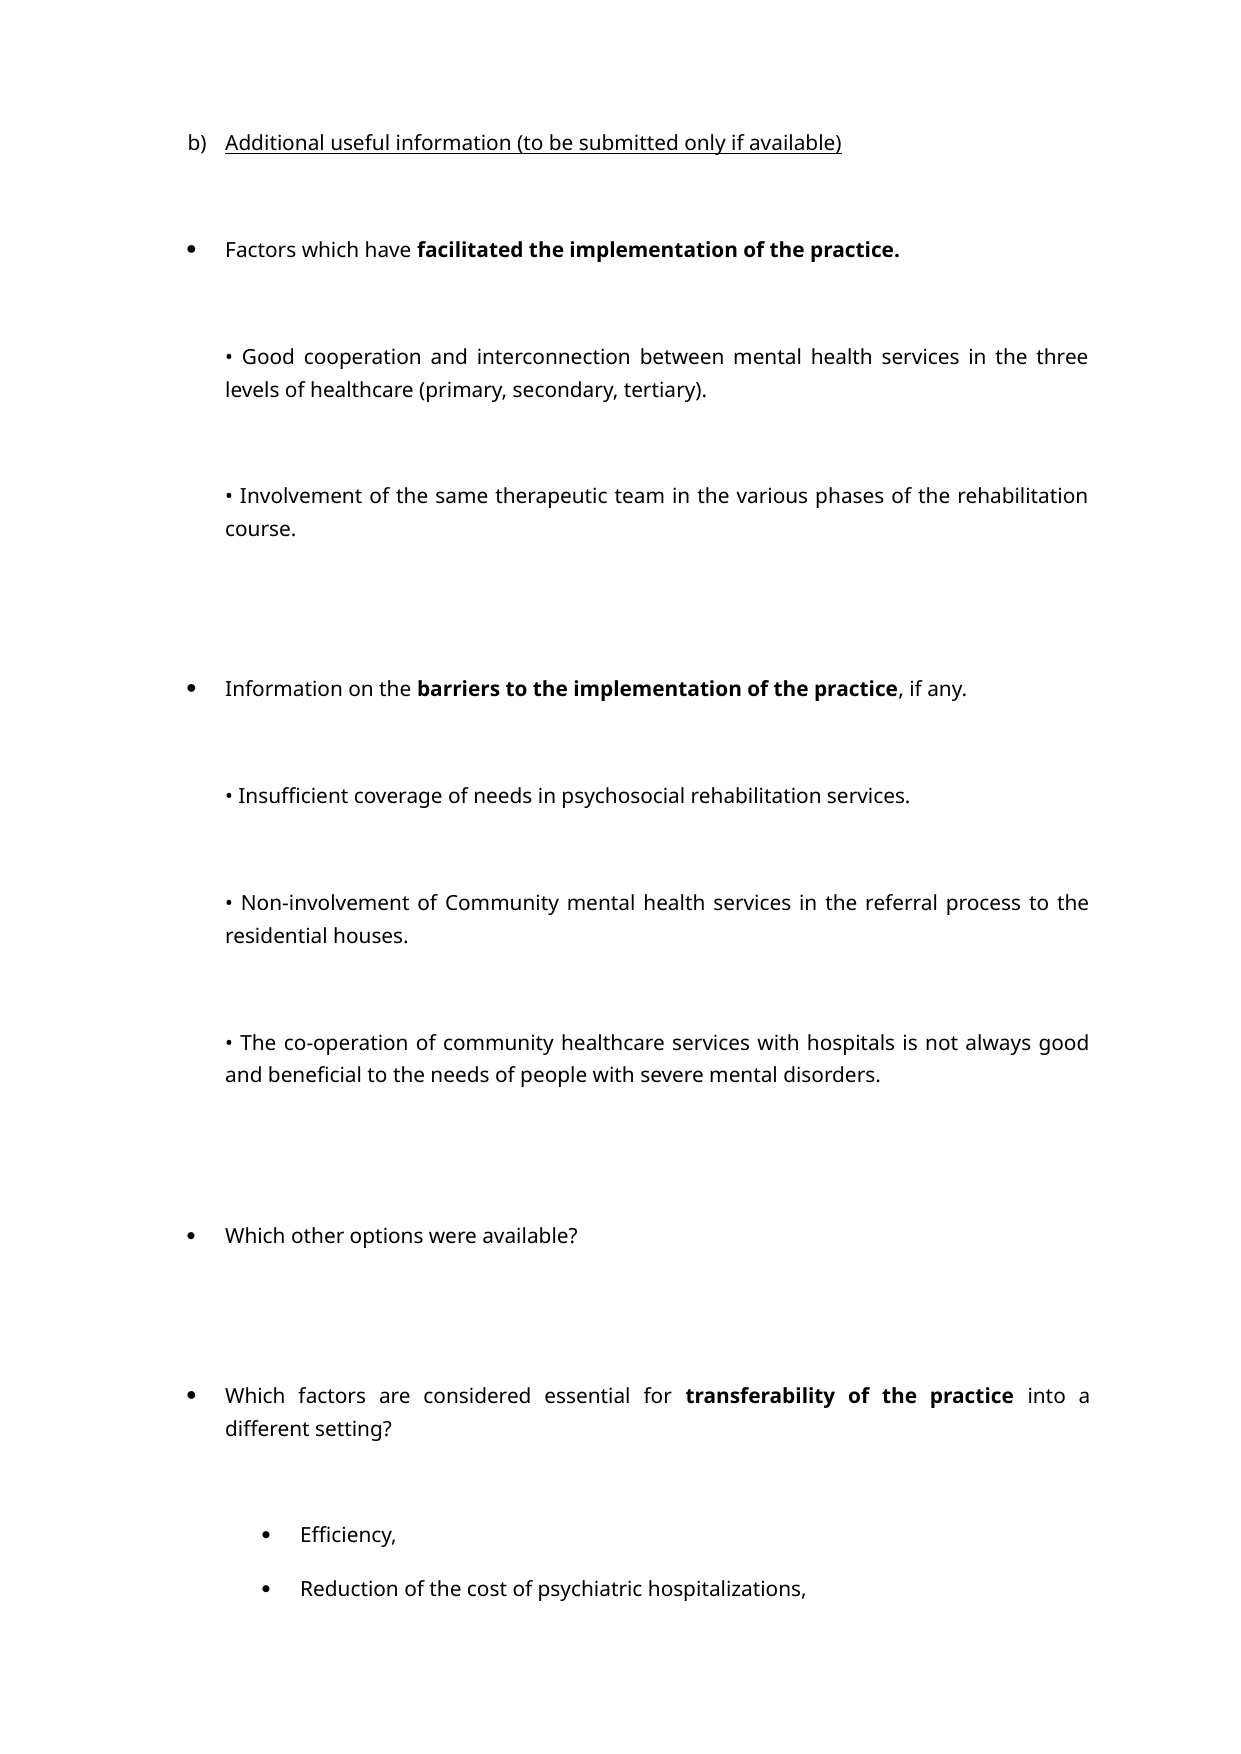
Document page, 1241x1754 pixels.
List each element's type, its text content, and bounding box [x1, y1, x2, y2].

list Information on the barriers to the implementation of the practice, if any. [187, 674, 1090, 703]
list Efficiency, [262, 1521, 1090, 1549]
list • Insufficient coverage of needs in psychosocial rehabilitation services. [225, 781, 1090, 810]
list • The co-operation of community healthcare services with hospitals is not always good and beneficial to the needs of people with severe mental disorders. [225, 1028, 1090, 1089]
list Factors which have facilitated the implementation of the practice. [187, 235, 1090, 264]
list Which other options were available? [187, 1221, 1090, 1249]
list • Good cooperation and interconnection between mental health services in the three levels of healthcare (primary, secondary, tertiary). [225, 342, 1090, 403]
list Which factors are considered essential for transferability of the practice into a different setting? [187, 1381, 1090, 1442]
list Reduction of the cost of psychiatric hospitalizations, [262, 1574, 1090, 1602]
list Additional useful information (to be submitted only if available) [187, 128, 1090, 157]
list • Non-involvement of Community mental health services in the referral process to the residential houses. [225, 888, 1090, 949]
list • Involvement of the same therapeutic team in the various phases of the rehabilitation course. [225, 482, 1090, 543]
